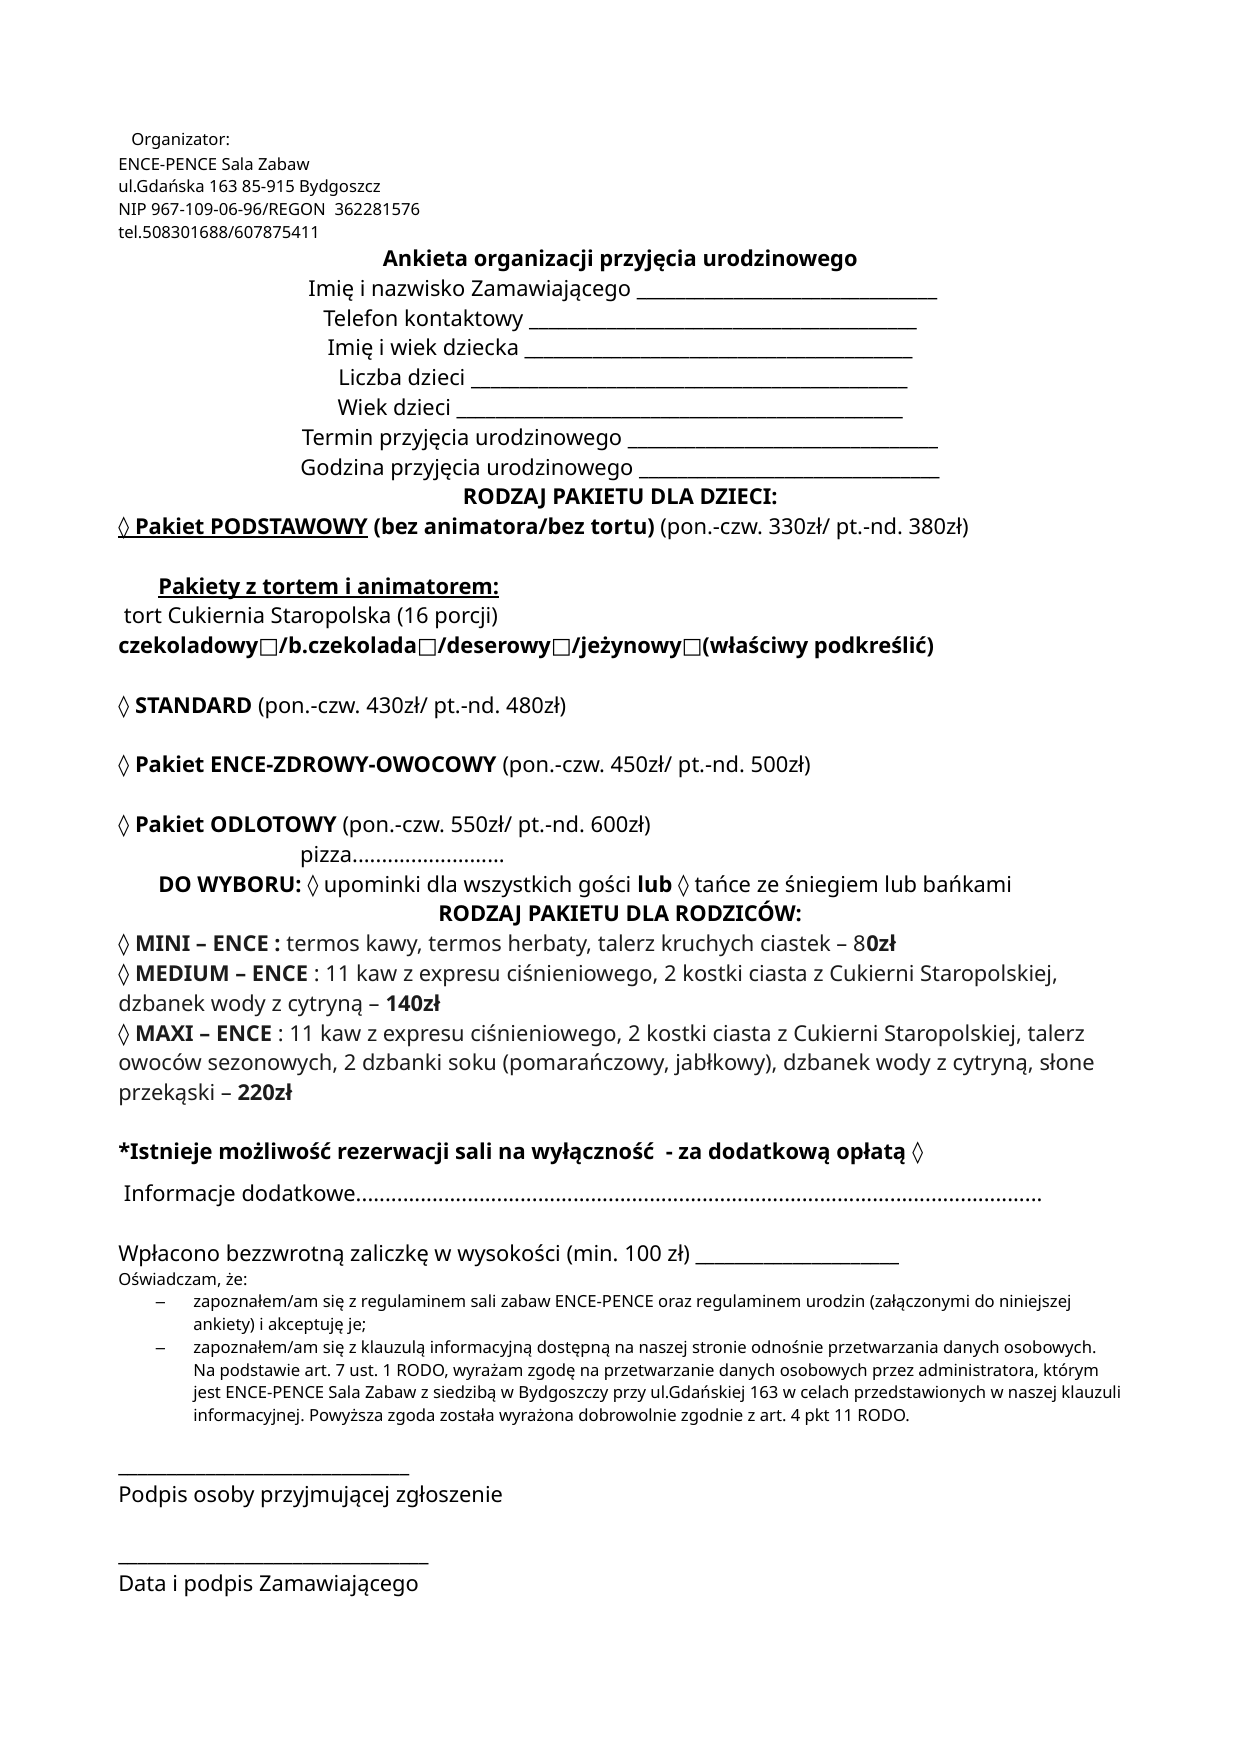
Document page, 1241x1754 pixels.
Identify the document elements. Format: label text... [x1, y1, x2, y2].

text ◊ MINI – ENCE : termos kawy, termos herbaty, talerz kruchych ciastek – 80zł [118, 928, 1122, 958]
text Podpis osoby przyjmującej zgłoszenie [118, 1479, 1122, 1509]
text NIP 967-109-06-96/REGON 362281576 [118, 198, 1122, 220]
text tel.508301688/607875411 [118, 220, 1122, 243]
text Data i podpis Zamawiającego [118, 1568, 1122, 1598]
text ◊ STANDARD (pon.-czw. 430zł/ pt.-nd. 480zł) [118, 690, 1122, 720]
text Ankieta organizacji przyjęcia urodzinowego [118, 243, 1122, 273]
text ________________________________ [118, 1538, 1122, 1568]
text Godzina przyjęcia urodzinowego _______________________________ [118, 452, 1122, 481]
text tort Cukiernia Staropolska (16 porcji) [118, 601, 1122, 630]
text ◊ Pakiet ENCE-ZDROWY-OWOCOWY (pon.-czw. 450zł/ pt.-nd. 500zł) [118, 749, 1122, 779]
text Organizator: [118, 118, 1122, 152]
text RODZAJ PAKIETU DLA RODZICÓW: [118, 898, 1122, 928]
text Termin przyjęcia urodzinowego ________________________________ [118, 422, 1122, 452]
text ◊ MEDIUM – ENCE : 11 kaw z expresu ciśnieniowego, 2 kostki ciasta z Cukierni Staropolskiej, dzbanek wody z cytryną – 140zł [118, 958, 1122, 1018]
text ______________________________ [118, 1449, 1122, 1479]
text Wpłacono bezzwrotną zaliczkę w wysokości (min. 100 zł) _____________________ [118, 1238, 1122, 1267]
text Informacje dodatkowe..................................................................................................................... [118, 1178, 1122, 1208]
text ◊ Pakiet ODLOTOWY (pon.-czw. 550zł/ pt.-nd. 600zł) [118, 809, 1122, 839]
text Imię i wiek dziecka ________________________________________ [118, 332, 1122, 362]
text ENCE-PENCE Sala Zabaw [118, 152, 1122, 175]
text ◊ Pakiet PODSTAWOWY (bez animatora/bez tortu) (pon.-czw. 330zł/ pt.-nd. 380zł) [118, 511, 1122, 541]
text ul.Gdańska 163 85-915 Bydgoszcz [118, 175, 1122, 198]
text Telefon kontaktowy ________________________________________ [118, 303, 1122, 332]
list zapoznałem/am się z regulaminem sali zabaw ENCE-PENCE oraz regulaminem urodzin (załączonymi do niniejszej ankiety) i akceptuję je; [156, 1290, 1122, 1336]
text DO WYBORU: ◊ upominki dla wszystkich gości lub ◊ tańce ze śniegiem lub bańkami [118, 869, 1122, 898]
text czekoladowy□/b.czekolada□/deserowy□/jeżynowy□(właściwy podkreślić) [118, 630, 1122, 660]
text ◊ MAXI – ENCE : 11 kaw z expresu ciśnieniowego, 2 kostki ciasta z Cukierni Staropolskiej, talerz owoców sezonowych, 2 dzbanki soku (pomarańczowy, jabłkowy), dzbanek wody z cytryną, słone przekąski – 220zł [118, 1018, 1122, 1107]
text Oświadczam, że: [118, 1267, 1122, 1290]
text Imię i nazwisko Zamawiającego _______________________________ [118, 273, 1122, 303]
text Pakiety z tortem i animatorem: [118, 571, 1122, 601]
text Liczba dzieci _____________________________________________ [118, 362, 1122, 392]
text *Istnieje możliwość rezerwacji sali na wyłączność - za dodatkową opłatą ◊ [118, 1107, 1122, 1166]
text pizza.......................... [118, 839, 1122, 869]
text RODZAJ PAKIETU DLA DZIECI: [118, 481, 1122, 511]
text Wiek dzieci ______________________________________________ [118, 392, 1122, 422]
list zapoznałem/am się z klauzulą informacyjną dostępną na naszej stronie odnośnie przetwarzania danych osobowych. Na podstawie art. 7 ust. 1 RODO, wyrażam zgodę na przetwarzanie danych osobowych przez administratora, którym jest ENCE-PENCE Sala Zabaw z siedzibą w Bydgoszczy przy ul.Gdańskiej 163 w celach przedstawionych w naszej klauzuli informacyjnej. Powyższa zgoda została wyrażona dobrowolnie zgodnie z art. 4 pkt 11 RODO. [156, 1336, 1122, 1426]
